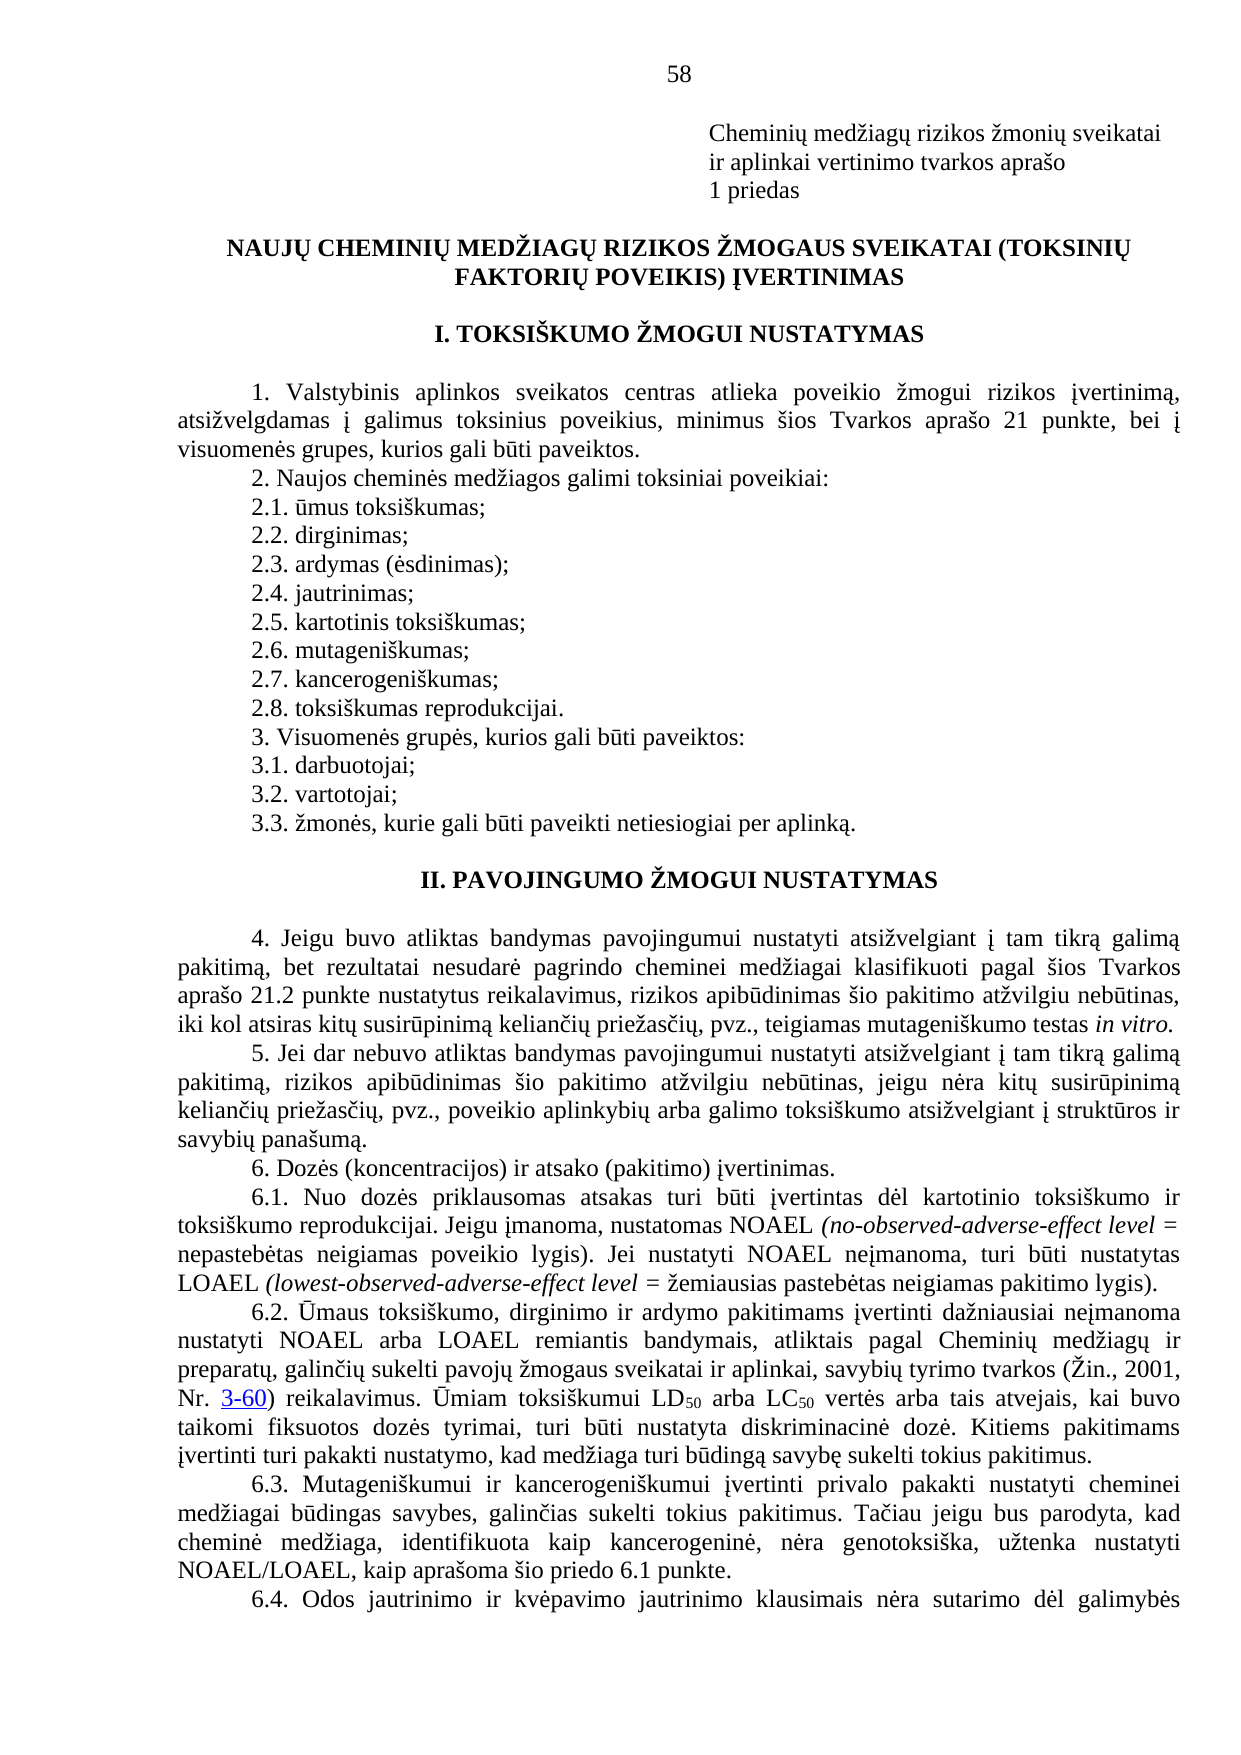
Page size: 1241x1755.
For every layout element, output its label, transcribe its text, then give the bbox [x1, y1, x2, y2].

text 2.1. ūmus toksiškumas; [177, 492, 1181, 521]
text 3. Visuomenės grupės, kurios gali būti paveiktos: [177, 722, 1181, 751]
text 6.4. Odos jautrinimo ir kvėpavimo jautrinimo klausimais nėra sutarimo dėl galimybės [177, 1584, 1181, 1613]
text 4. Jeigu buvo atliktas bandymas pavojingumui nustatyti atsižvelgiant į tam tikrą galimą pakitimą, bet rezultatai nesudarė pagrindo cheminei medžiagai klasifikuoti pagal šios Tvarkos aprašo 21.2 punkte nustatytus reikalavimus, rizikos apibūdinimas šio pakitimo atžvilgiu nebūtinas, iki kol atsiras kitų susirūpinimą keliančių priežasčių, pvz., teigiamas mutageniškumo testas in vitro. [177, 923, 1181, 1038]
text 5. Jei dar nebuvo atliktas bandymas pavojingumui nustatyti atsižvelgiant į tam tikrą galimą pakitimą, rizikos apibūdinimas šio pakitimo atžvilgiu nebūtinas, jeigu nėra kitų susirūpinimą keliančių priežasčių, pvz., poveikio aplinkybių arba galimo toksiškumo atsižvelgiant į struktūros ir savybių panašumą. [177, 1038, 1181, 1153]
text 2.2. dirginimas; [177, 521, 1181, 549]
text NAUJŲ CHEMINIŲ MEDŽIAGŲ RIZIKOS ŽMOGAUS SVEIKATAI (TOKSINIŲ FAKTORIŲ POVEIKIS) ĮVERTINIMAS [177, 233, 1181, 291]
text 1 priedas [177, 176, 1181, 204]
text 3.3. žmonės, kurie gali būti paveikti netiesiogiai per aplinką. [177, 808, 1181, 837]
text 6.1. Nuo dozės priklausomas atsakas turi būti įvertintas dėl kartotinio toksiškumo ir toksiškumo reprodukcijai. Jeigu įmanoma, nustatomas NOAEL (no-observed-adverse-effect level = nepastebėtas neigiamas poveikio lygis). Jei nustatyti NOAEL neįmanoma, turi būti nustatytas LOAEL (lowest-observed-adverse-effect level = žemiausias pastebėtas neigiamas pakitimo lygis). [177, 1182, 1181, 1297]
text 2. Naujos cheminės medžiagos galimi toksiniai poveikiai: [177, 463, 1181, 492]
text 3.2. vartotojai; [177, 779, 1181, 808]
text ir aplinkai vertinimo tvarkos aprašo [177, 147, 1181, 176]
text 6. Dozės (koncentracijos) ir atsako (pakitimo) įvertinimas. [177, 1153, 1181, 1182]
text 2.3. ardymas (ėsdinimas); [177, 549, 1181, 578]
text 1. Valstybinis aplinkos sveikatos centras atlieka poveikio žmogui rizikos įvertinimą, atsižvelgdamas į galimus toksinius poveikius, minimus šios Tvarkos aprašo 21 punkte, bei į visuomenės grupes, kurios gali būti paveiktos. [177, 377, 1181, 463]
text 2.7. kancerogeniškumas; [177, 664, 1181, 693]
text 6.3. Mutageniškumui ir kancerogeniškumui įvertinti privalo pakakti nustatyti cheminei medžiagai būdingas savybes, galinčias sukelti tokius pakitimus. Tačiau jeigu bus parodyta, kad cheminė medžiaga, identifikuota kaip kancerogeninė, nėra genotoksiška, užtenka nustatyti NOAEL/LOAEL, kaip aprašoma šio priedo 6.1 punkte. [177, 1469, 1181, 1584]
text 2.5. kartotinis toksiškumas; [177, 607, 1181, 636]
text 2.8. toksiškumas reprodukcijai. [177, 693, 1181, 722]
text 2.6. mutageniškumas; [177, 636, 1181, 664]
text 6.2. Ūmaus toksiškumo, dirginimo ir ardymo pakitimams įvertinti dažniausiai neįmanoma nustatyti NOAEL arba LOAEL remiantis bandymais, atliktais pagal Cheminių medžiagų ir preparatų, galinčių sukelti pavojų žmogaus sveikatai ir aplinkai, savybių tyrimo tvarkos (Žin., 2001, Nr. 3-60) reikalavimus. Ūmiam toksiškumui LD50 arba LC50 vertės arba tais atvejais, kai buvo taikomi fiksuotos dozės tyrimai, turi būti nustatyta diskriminacinė dozė. Kitiems pakitimams įvertinti turi pakakti nustatymo, kad medžiaga turi būdingą savybę sukelti tokius pakitimus. [177, 1297, 1181, 1469]
text 2.4. jautrinimas; [177, 578, 1181, 607]
text 3.1. darbuotojai; [177, 751, 1181, 779]
text II. PAVOJINGUMO ŽMOGUI NUSTATYMAS [177, 866, 1181, 894]
text I. TOKSIŠKUMO ŽMOGUI NUSTATYMAS [177, 319, 1181, 348]
text Cheminių medžiagų rizikos žmonių sveikatai [177, 118, 1181, 147]
